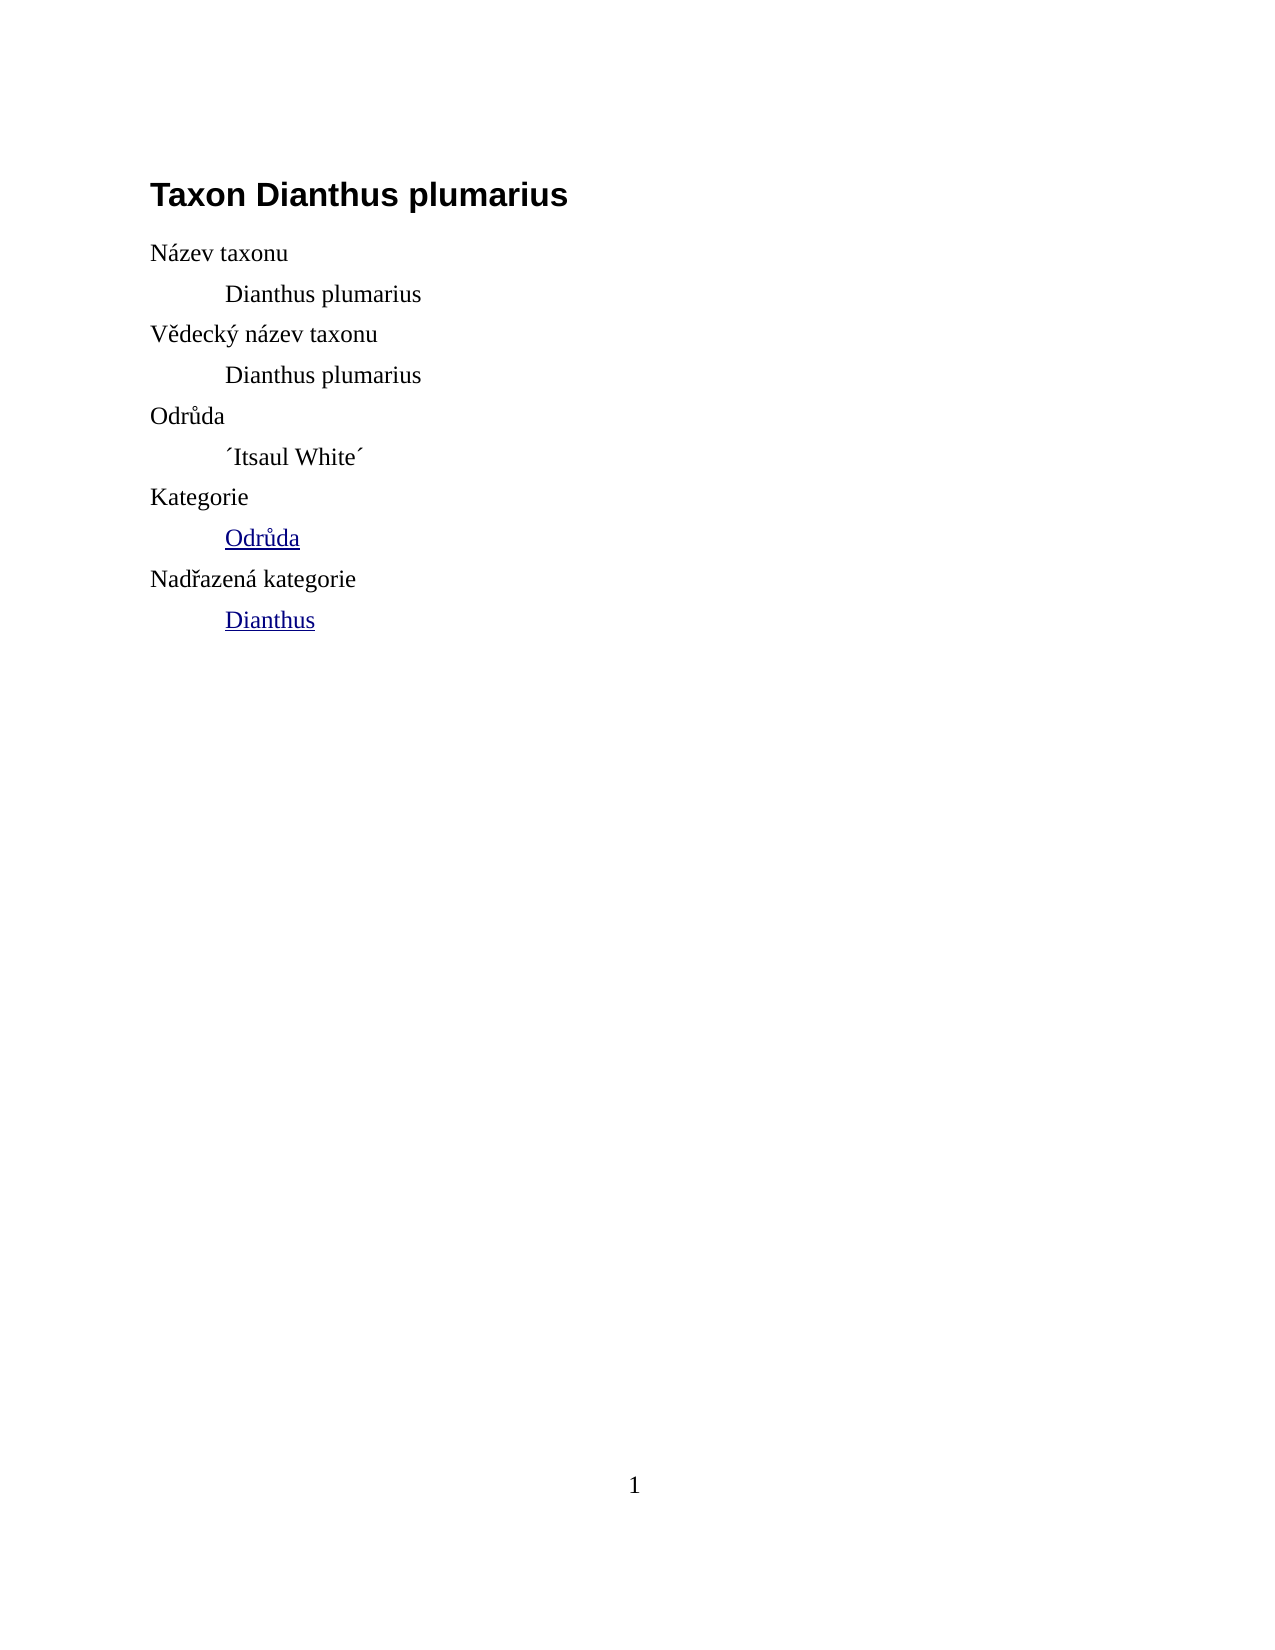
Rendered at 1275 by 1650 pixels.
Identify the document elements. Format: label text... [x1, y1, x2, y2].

text Nadřazená kategorie [150, 564, 1125, 593]
subtitle Taxon Dianthus plumarius [150, 175, 1125, 214]
text Vědecký název taxonu [150, 319, 1125, 348]
text Název taxonu [150, 238, 1125, 267]
text Dianthus [225, 605, 1125, 633]
text Odrůda [150, 401, 1125, 430]
text Kategorie [150, 482, 1125, 511]
text ´Itsaul White´ [225, 442, 1125, 471]
text Dianthus plumarius [225, 360, 1125, 389]
text Odrůda [225, 523, 1125, 552]
text Dianthus plumarius [225, 279, 1125, 308]
